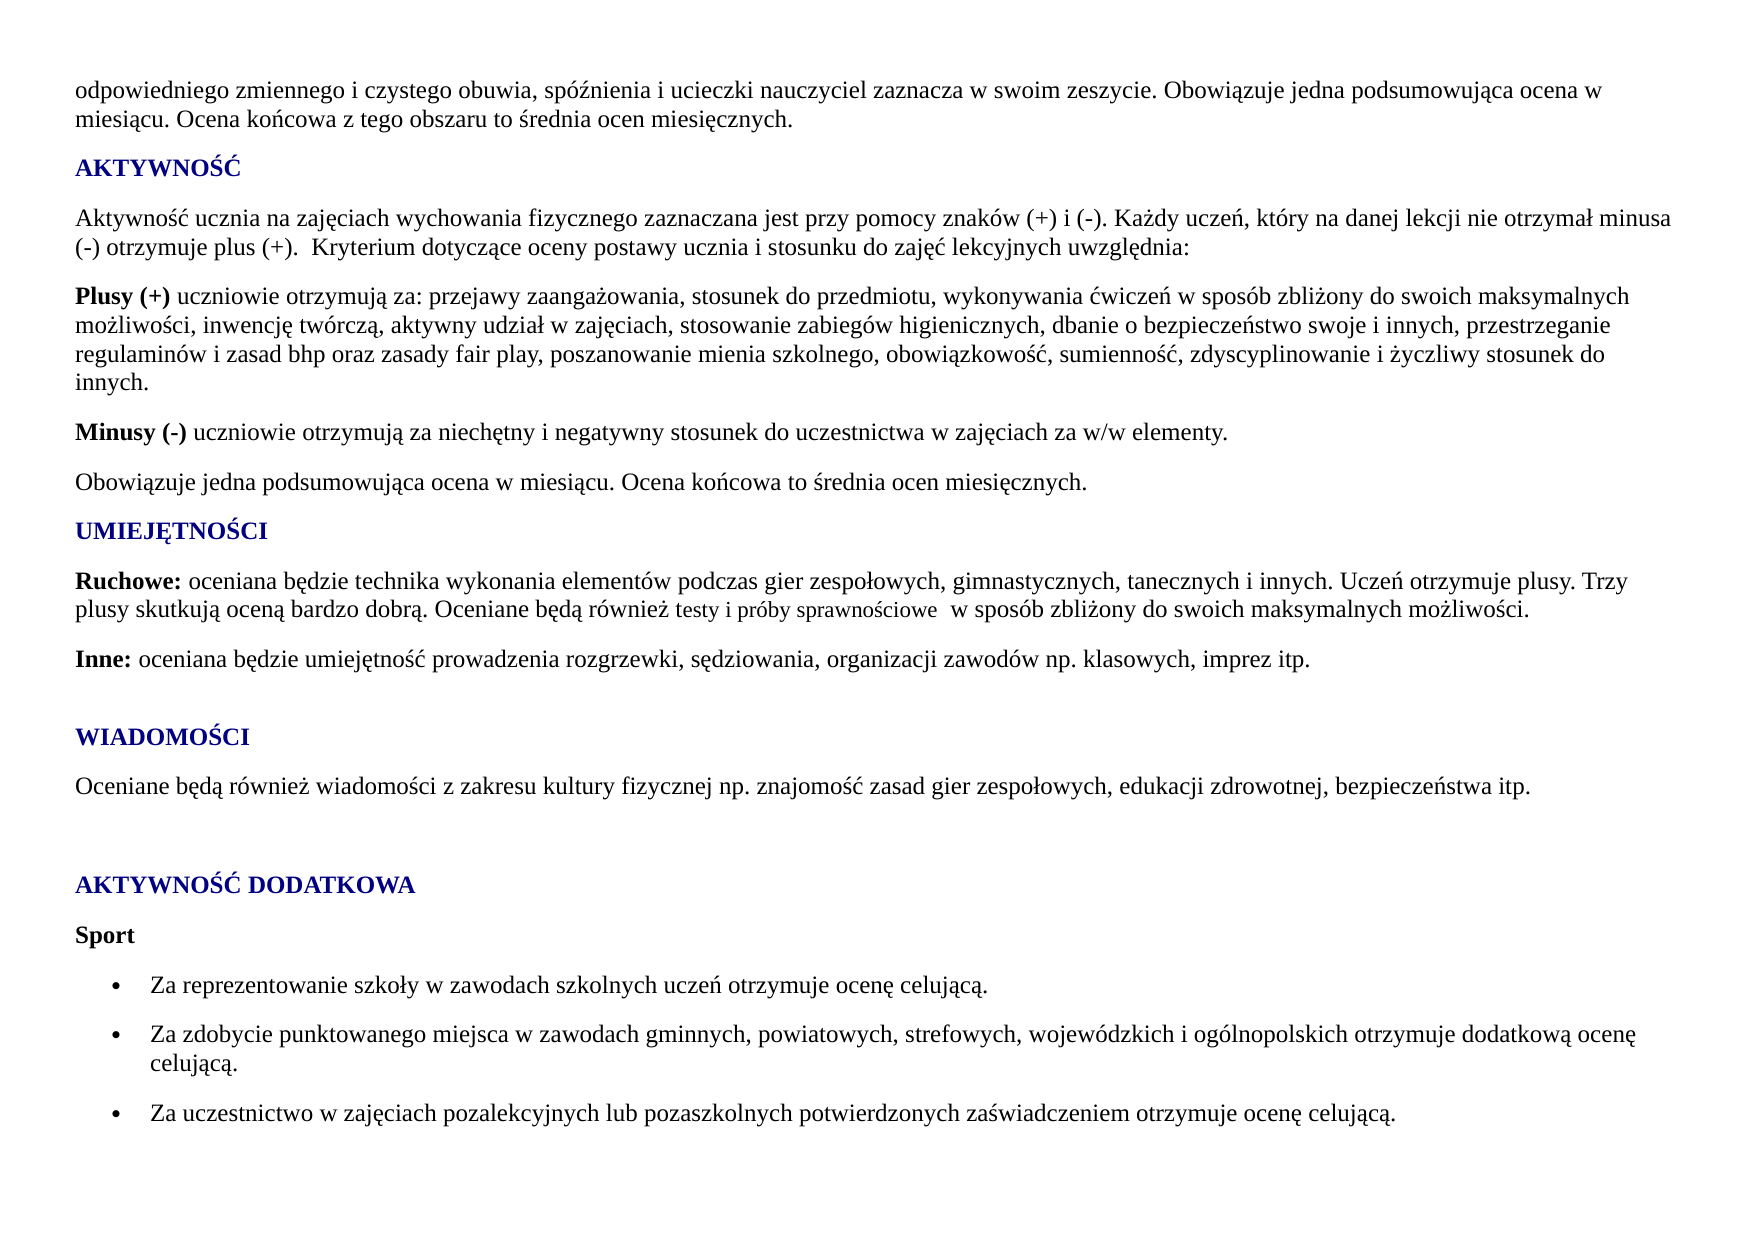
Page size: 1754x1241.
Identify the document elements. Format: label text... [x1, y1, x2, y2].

list Za zdobycie punktowanego miejsca w zawodach gminnych, powiatowych, strefowych, wojewódzkich i ogólnopolskich otrzymuje dodatkową ocenę celującą. [112, 1019, 1679, 1077]
text Obowiązuje jedna podsumowująca ocena w miesiącu. Ocena końcowa to średnia ocen miesięcznych. [75, 467, 1679, 495]
text WIADOMOŚCI [75, 722, 1679, 751]
list Za reprezentowanie szkoły w zawodach szkolnych uczeń otrzymuje ocenę celującą. [112, 970, 1679, 998]
text odpowiedniego zmiennego i czystego obuwia, spóźnienia i ucieczki nauczyciel zaznacza w swoim zeszycie. Obowiązuje jedna podsumowująca ocena w miesiącu. Ocena końcowa z tego obszaru to średnia ocen miesięcznych. [75, 75, 1679, 132]
text AKTYWNOŚĆ [75, 153, 1679, 182]
text Inne: oceniana będzie umiejętność prowadzenia rozgrzewki, sędziowania, organizacji zawodów np. klasowych, imprez itp. [75, 644, 1679, 701]
text Oceniane będą również wiadomości z zakresu kultury fizycznej np. znajomość zasad gier zespołowych, edukacji zdrowotnej, bezpieczeństwa itp. [75, 771, 1679, 800]
list Za uczestnictwo w zajęciach pozalekcyjnych lub pozaszkolnych potwierdzonych zaświadczeniem otrzymuje ocenę celującą. [112, 1098, 1679, 1126]
text Ruchowe: oceniana będzie technika wykonania elementów podczas gier zespołowych, gimnastycznych, tanecznych i innych. Uczeń otrzymuje plusy. Trzy plusy skutkują oceną bardzo dobrą. Oceniane będą również testy i próby sprawnościowe w sposób zbliżony do swoich maksymalnych możliwości. [75, 566, 1679, 623]
text UMIEJĘTNOŚCI [75, 516, 1679, 545]
text Plusy (+) uczniowie otrzymują za: przejawy zaangażowania, stosunek do przedmiotu, wykonywania ćwiczeń w sposób zbliżony do swoich maksymalnych możliwości, inwencję twórczą, aktywny udział w zajęciach, stosowanie zabiegów higienicznych, dbanie o bezpieczeństwo swoje i innych, przestrzeganie regulaminów i zasad bhp oraz zasady fair play, poszanowanie mienia szkolnego, obowiązkowość, sumienność, zdyscyplinowanie i życzliwy stosunek do innych. [75, 281, 1679, 396]
text AKTYWNOŚĆ DODATKOWA [75, 871, 1679, 899]
text Sport [75, 920, 1679, 949]
text Aktywność ucznia na zajęciach wychowania fizycznego zaznaczana jest przy pomocy znaków (+) i (-). Każdy uczeń, który na danej lekcji nie otrzymał minusa (-) otrzymuje plus (+). Kryterium dotyczące oceny postawy ucznia i stosunku do zajęć lekcyjnych uwzględnia: [75, 203, 1679, 260]
text Minusy (-) uczniowie otrzymują za niechętny i negatywny stosunek do uczestnictwa w zajęciach za w/w elementy. [75, 417, 1679, 446]
